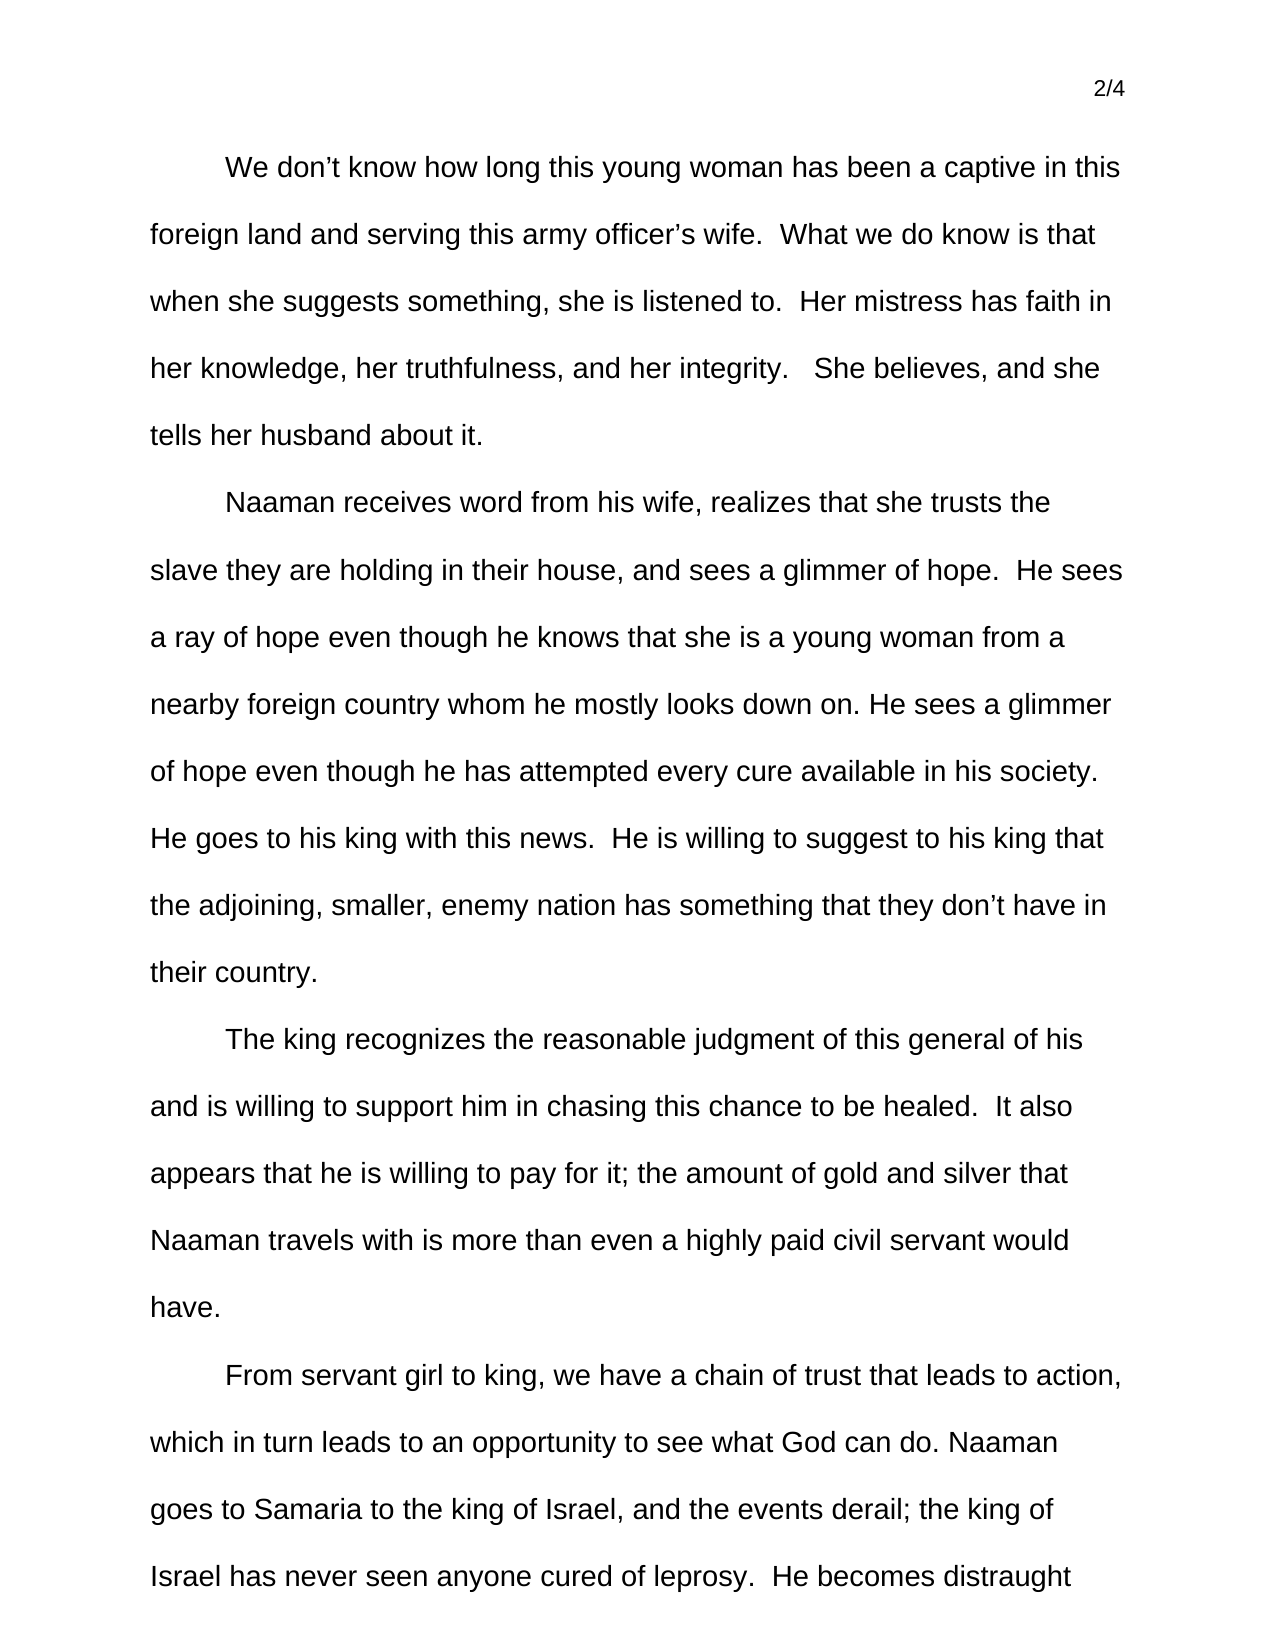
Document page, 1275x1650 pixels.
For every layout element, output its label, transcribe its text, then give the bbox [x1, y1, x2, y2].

text We don’t know how long this young woman has been a captive in this foreign land and serving this army officer’s wife. What we do know is that when she suggests something, she is listened to. Her mistress has faith in her knowledge, her truthfulness, and her integrity. She believes, and she tells her husband about it. [150, 150, 1125, 452]
text Naaman receives word from his wife, realizes that she trusts the slave they are holding in their house, and sees a glimmer of hope. He sees a ray of hope even though he knows that she is a young woman from a nearby foreign country whom he mostly looks down on. He sees a glimmer of hope even though he has attempted every cure available in his society. He goes to his king with this news. He is willing to suggest to his king that the adjoining, smaller, enemy nation has something that they don’t have in their country. [150, 485, 1125, 988]
text From servant girl to king, we have a chain of trust that leads to action, which in turn leads to an opportunity to see what God can do. Naaman goes to Samaria to the king of Israel, and the events derail; the king of Israel has never seen anyone cured of leprosy. He becomes distraught [150, 1357, 1125, 1592]
text The king recognizes the reasonable judgment of this general of his and is willing to support him in chasing this chance to be healed. It also appears that he is willing to pay for it; the amount of gold and silver that Naaman travels with is more than even a highly paid civil servant would have. [150, 1022, 1125, 1324]
